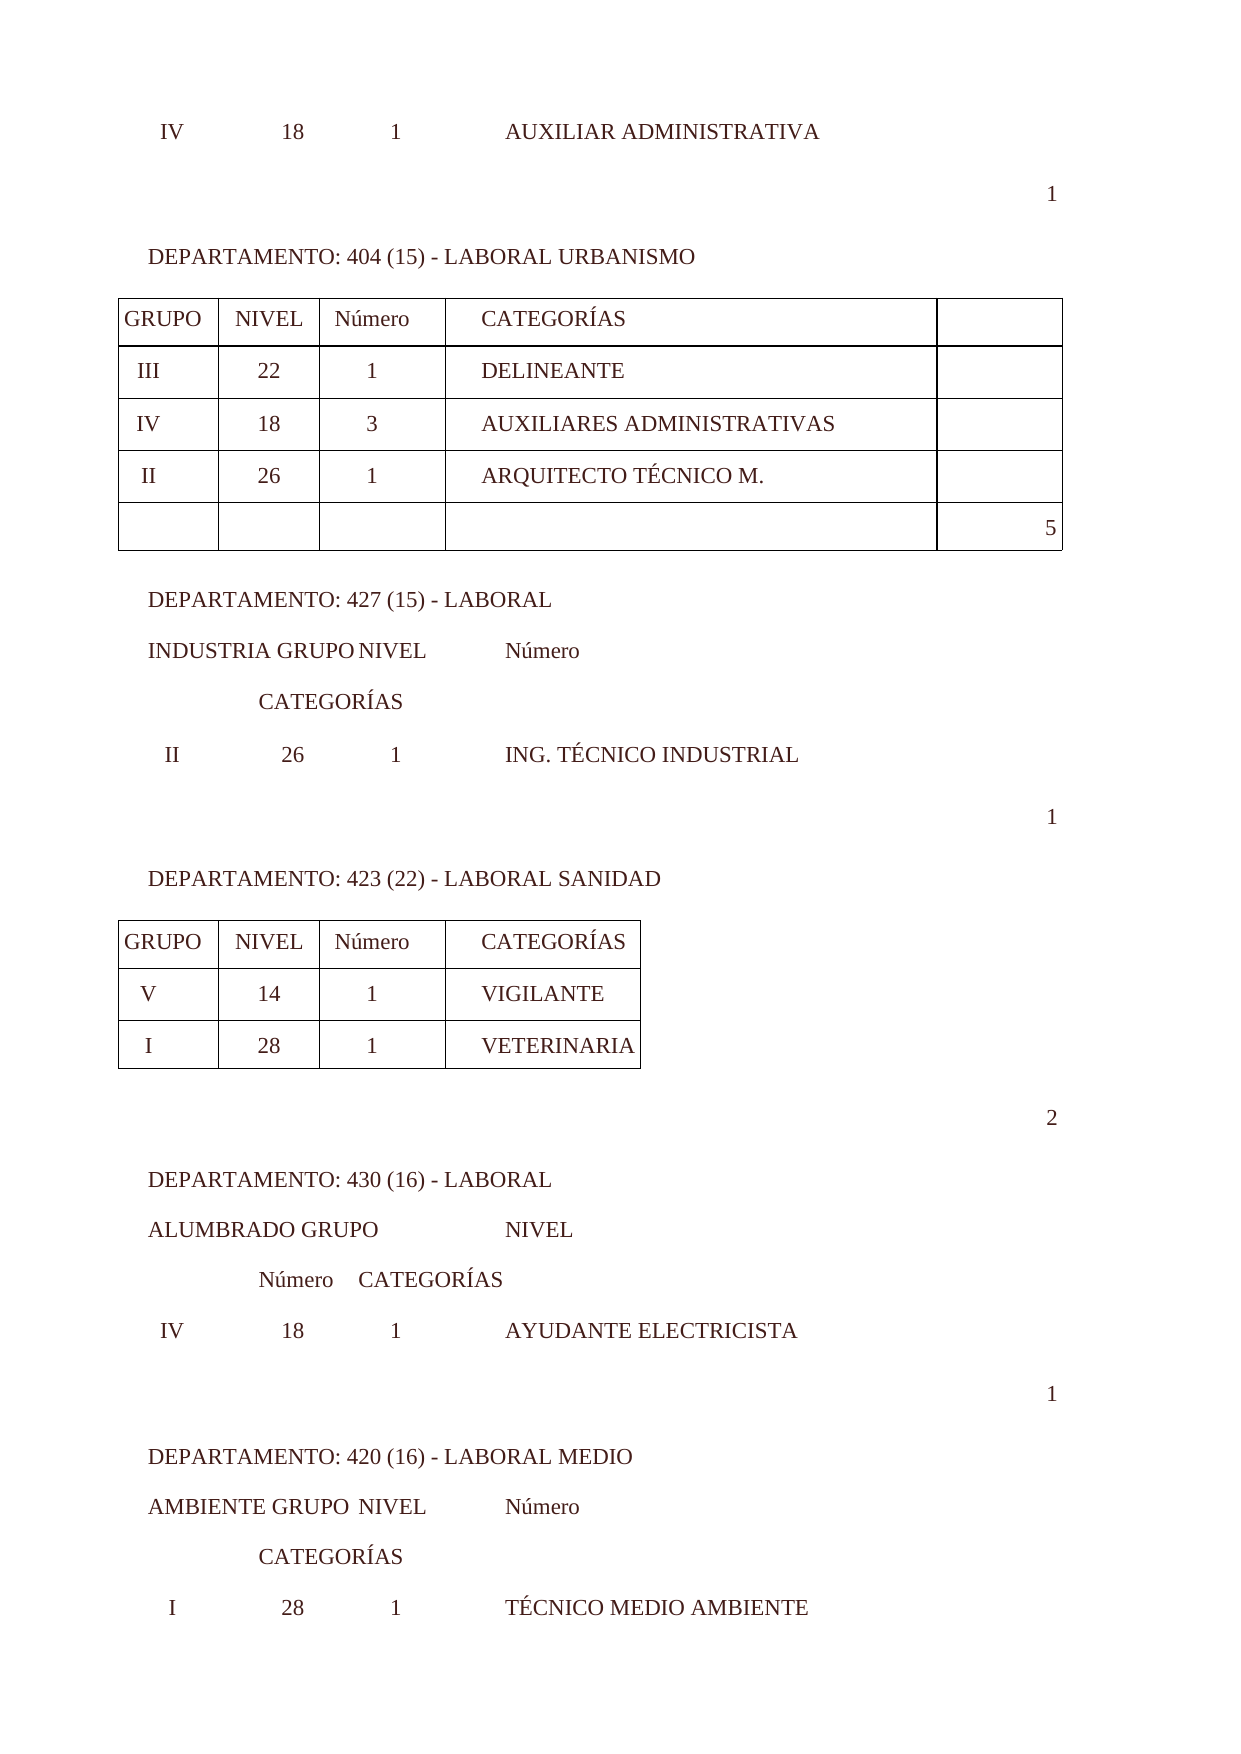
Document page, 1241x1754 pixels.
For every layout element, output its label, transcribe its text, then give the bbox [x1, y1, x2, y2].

text IV 18 1 AUXILIAR ADMINISTRATIVA [160, 118, 1122, 144]
table_cell V [119, 969, 218, 1020]
text I 28 1 TÉCNICO MEDIO AMBIENTE [168, 1594, 1122, 1620]
table_cell AUXILIARES ADMINISTRATIVAS [446, 399, 936, 450]
table_cell [119, 503, 218, 550]
table_cell 28 [219, 1021, 319, 1068]
table_header GRUPO [119, 921, 218, 968]
table_cell VETERINARIA [446, 1021, 640, 1068]
table_header Número [320, 299, 445, 345]
text 1 [118, 803, 1057, 829]
table_header [938, 299, 1062, 345]
text 1 [118, 180, 1057, 207]
text DEPARTAMENTO: 420 (16) - LABORAL MEDIO AMBIENTE GRUPO NIVEL Número CATEGORÍAS [148, 1443, 728, 1569]
table_cell 5 [938, 503, 1062, 550]
text DEPARTAMENTO: 423 (22) - LABORAL SANIDAD [148, 865, 1122, 892]
text DEPARTAMENTO: 427 (15) - LABORAL INDUSTRIA GRUPO NIVEL Número CATEGORÍAS [148, 586, 652, 715]
table_header Número [320, 921, 445, 968]
text 1 [118, 1380, 1057, 1406]
table_cell 1 [320, 969, 445, 1020]
table_cell [219, 503, 319, 550]
table_header CATEGORÍAS [446, 299, 936, 345]
text DEPARTAMENTO: 404 (15) - LABORAL URBANISMO [148, 243, 1122, 269]
table_cell [938, 451, 1062, 502]
table_cell 14 [219, 969, 319, 1020]
table_cell [938, 399, 1062, 450]
table_cell ARQUITECTO TÉCNICO M. [446, 451, 936, 502]
table_cell [320, 503, 445, 550]
table_cell 3 [320, 399, 445, 450]
text II 26 1 ING. TÉCNICO INDUSTRIAL [164, 741, 1122, 767]
table_cell II [119, 451, 218, 502]
table_cell VIGILANTE [446, 969, 640, 1020]
table_header CATEGORÍAS [446, 921, 640, 968]
table_header NIVEL [219, 299, 319, 345]
table_cell [938, 347, 1062, 398]
table_cell IV [119, 399, 218, 450]
table_cell III [119, 347, 218, 398]
table_header GRUPO [119, 299, 218, 345]
text IV 18 1 AYUDANTE ELECTRICISTA [160, 1317, 1122, 1343]
table_cell 1 [320, 451, 445, 502]
table_cell 18 [219, 399, 319, 450]
table_cell DELINEANTE [446, 347, 936, 398]
table_cell 26 [219, 451, 319, 502]
table_cell 1 [320, 1021, 445, 1068]
table_cell I [119, 1021, 218, 1068]
table_cell 1 [320, 347, 445, 398]
text 2 [118, 1104, 1057, 1130]
table_header NIVEL [219, 921, 319, 968]
table_cell 22 [219, 347, 319, 398]
text DEPARTAMENTO: 430 (16) - LABORAL ALUMBRADO GRUPO NIVEL Número CATEGORÍAS [148, 1166, 677, 1293]
table_cell [446, 503, 936, 550]
